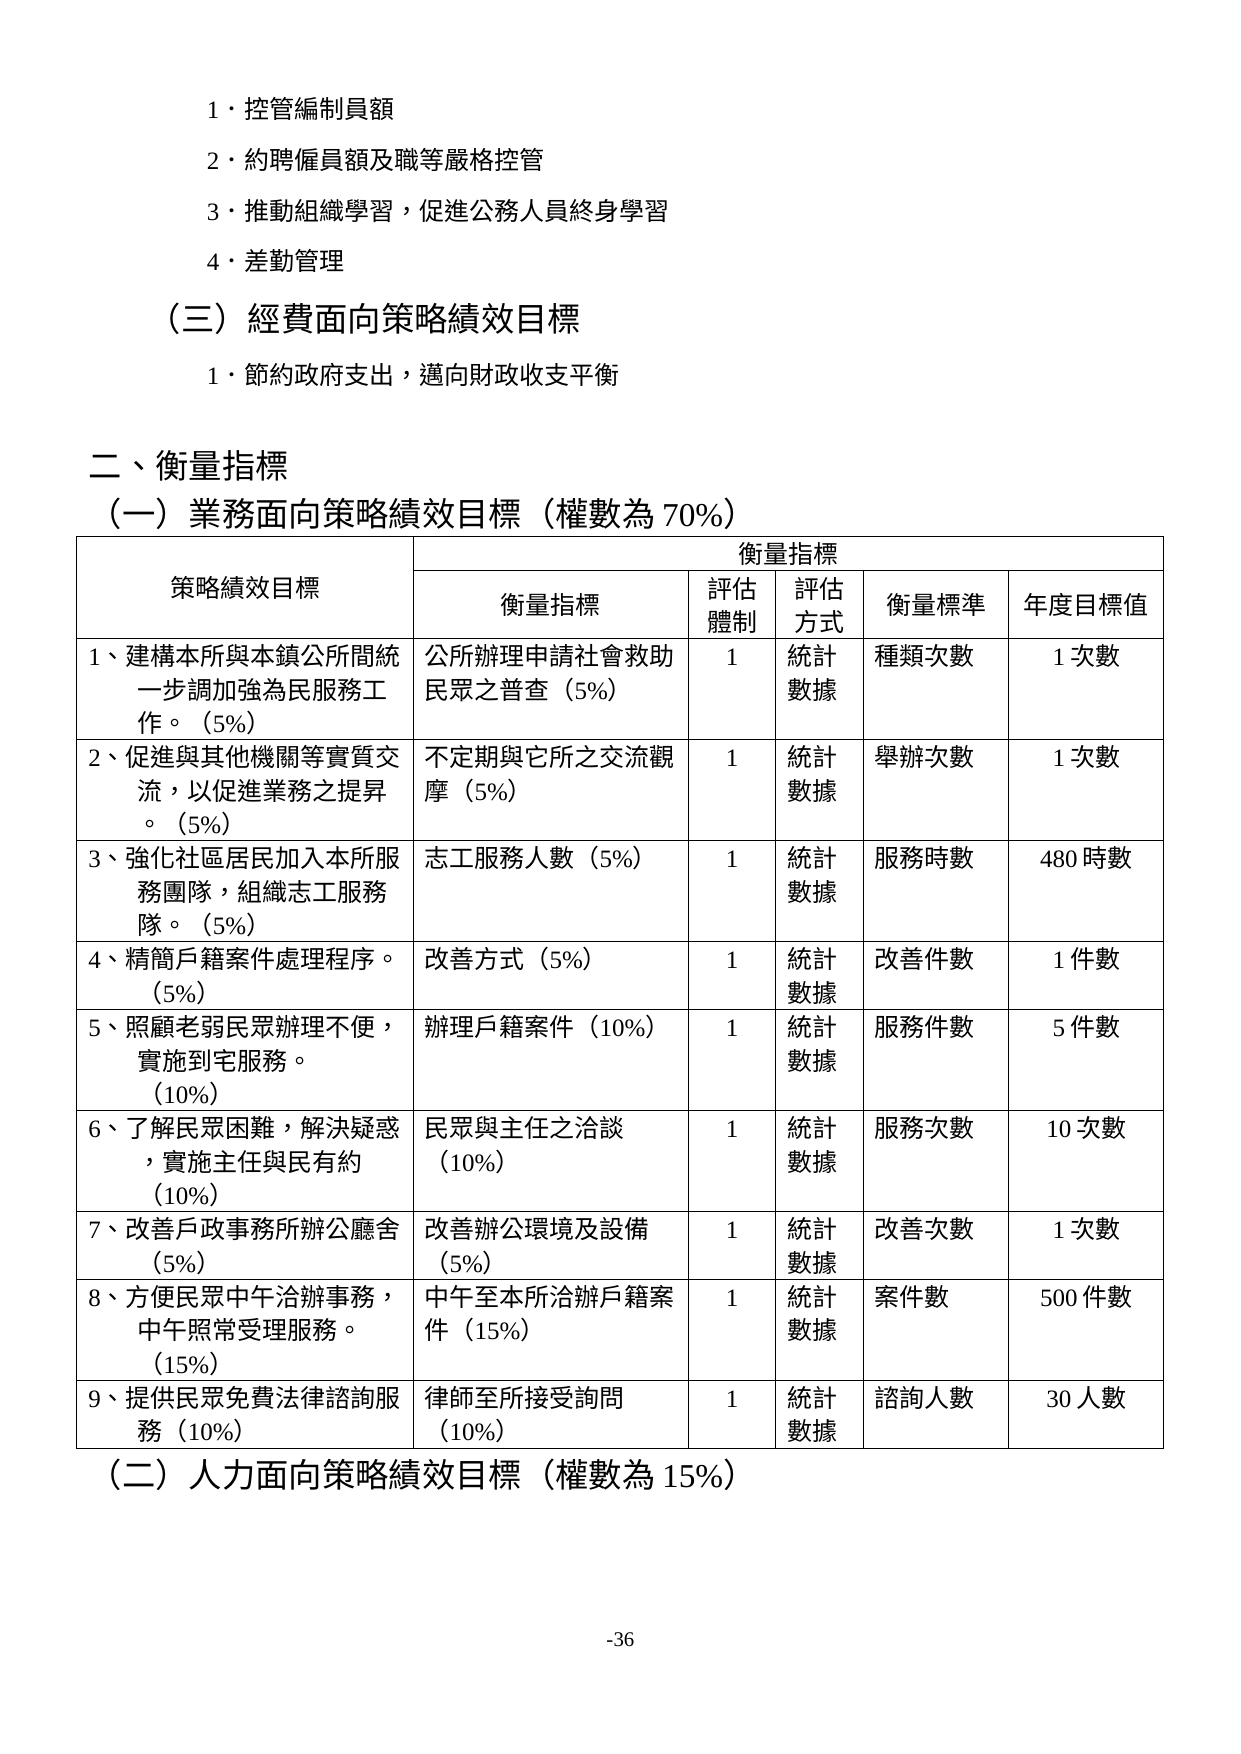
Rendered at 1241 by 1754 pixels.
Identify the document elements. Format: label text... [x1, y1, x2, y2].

table_cell 30人數 [1009, 1381, 1163, 1447]
table_cell 1件數 [1009, 942, 1163, 1009]
text （三）經費面向策略績效目標 [148, 293, 1152, 341]
table_cell 480時數 [1009, 841, 1163, 941]
table_cell 統計數據 [776, 942, 863, 1009]
table_cell 衡量標準 [864, 571, 1008, 638]
list 推動組織學習，促進公務人員終身學習 [207, 191, 1152, 227]
table_header 衡量指標 [414, 537, 1163, 570]
table_cell 統計數據 [776, 1111, 863, 1211]
table_cell 諮詢人數 [864, 1381, 1008, 1447]
table_cell 1 [689, 1212, 775, 1279]
table_cell 1 [689, 942, 775, 1009]
table_cell 1 [689, 1280, 775, 1380]
table_cell 服務件數 [864, 1010, 1008, 1110]
table_cell 統計數據 [776, 1212, 863, 1279]
table_cell 1 [689, 1381, 775, 1447]
table_cell 種類次數 [864, 639, 1008, 739]
list 約聘僱員額及職等嚴格控管 [207, 140, 1152, 176]
table_cell 年度目標值 [1009, 571, 1163, 638]
table_cell 1次數 [1009, 740, 1163, 840]
table_cell 衡量指標 [414, 571, 688, 638]
list 差勤管理 [207, 242, 1152, 278]
table_cell 評估方式 [776, 571, 863, 638]
table_cell 500件數 [1009, 1280, 1163, 1380]
table_cell 中午至本所洽辦戶籍案件（15%） [414, 1280, 688, 1380]
table_cell 1 [689, 1010, 775, 1110]
table_cell 統計數據 [776, 639, 863, 739]
table_cell 建構本所與本鎮公所間統一步調加強為民服務工作。（5%） [77, 639, 413, 739]
table_cell 辦理戶籍案件（10%） [414, 1010, 688, 1110]
table_cell 促進與其他機關等實質交流，以促進業務之提昇。（5%） [77, 740, 413, 840]
table_cell 10次數 [1009, 1111, 1163, 1211]
table_cell 不定期與它所之交流觀摩（5%） [414, 740, 688, 840]
table_cell 1 [689, 841, 775, 941]
table_cell 服務時數 [864, 841, 1008, 941]
table_cell 評估體制 [689, 571, 775, 638]
list 節約政府支出，邁向財政收支平衡 [207, 355, 1152, 392]
table_cell 照顧老弱民眾辦理不便，實施到宅服務。 （10%） [77, 1010, 413, 1110]
table_cell 改善件數 [864, 942, 1008, 1009]
list 控管編制員額 [207, 89, 1152, 126]
table_cell 志工服務人數（5%） [414, 841, 688, 941]
table_cell 5件數 [1009, 1010, 1163, 1110]
table_cell 統計數據 [776, 1381, 863, 1447]
table_cell 1 [689, 1111, 775, 1211]
table_cell 公所辦理申請社會救助民眾之普查（5%） [414, 639, 688, 739]
table_cell 精簡戶籍案件處理程序。（5%） [77, 942, 413, 1009]
table_cell 1 [689, 639, 775, 739]
table_cell 舉辦次數 [864, 740, 1008, 840]
table_cell 改善次數 [864, 1212, 1008, 1279]
text （一）業務面向策略績效目標（權數為70%） [88, 488, 1152, 536]
table_cell 了解民眾困難，解決疑惑，實施主任與民有約 （10%） [77, 1111, 413, 1211]
table_cell 民眾與主任之洽談 （10%） [414, 1111, 688, 1211]
table_cell 1次數 [1009, 1212, 1163, 1279]
table_cell 提供民眾免費法律諮詢服務（10%） [77, 1381, 413, 1447]
table_cell 統計數據 [776, 841, 863, 941]
table_cell 律師至所接受詢問 （10%） [414, 1381, 688, 1447]
text 二、衡量指標 [88, 439, 1152, 488]
text （二）人力面向策略績效目標（權數為15%） [88, 1449, 1152, 1497]
table_cell 案件數 [864, 1280, 1008, 1380]
table_header 策略績效目標 [77, 537, 413, 638]
table_cell 統計數據 [776, 1280, 863, 1380]
table_cell 1次數 [1009, 639, 1163, 739]
table_cell 強化社區居民加入本所服務團隊，組織志工服務隊。（5%） [77, 841, 413, 941]
table_cell 改善戶政事務所辦公廳舍（5%） [77, 1212, 413, 1279]
table_cell 1 [689, 740, 775, 840]
table_cell 服務次數 [864, 1111, 1008, 1211]
table_cell 統計數據 [776, 1010, 863, 1110]
table_cell 改善方式（5%） [414, 942, 688, 1009]
table_cell 統計數據 [776, 740, 863, 840]
table_cell 方便民眾中午洽辦事務，中午照常受理服務。 （15%） [77, 1280, 413, 1380]
table_cell 改善辦公環境及設備 （5%） [414, 1212, 688, 1279]
